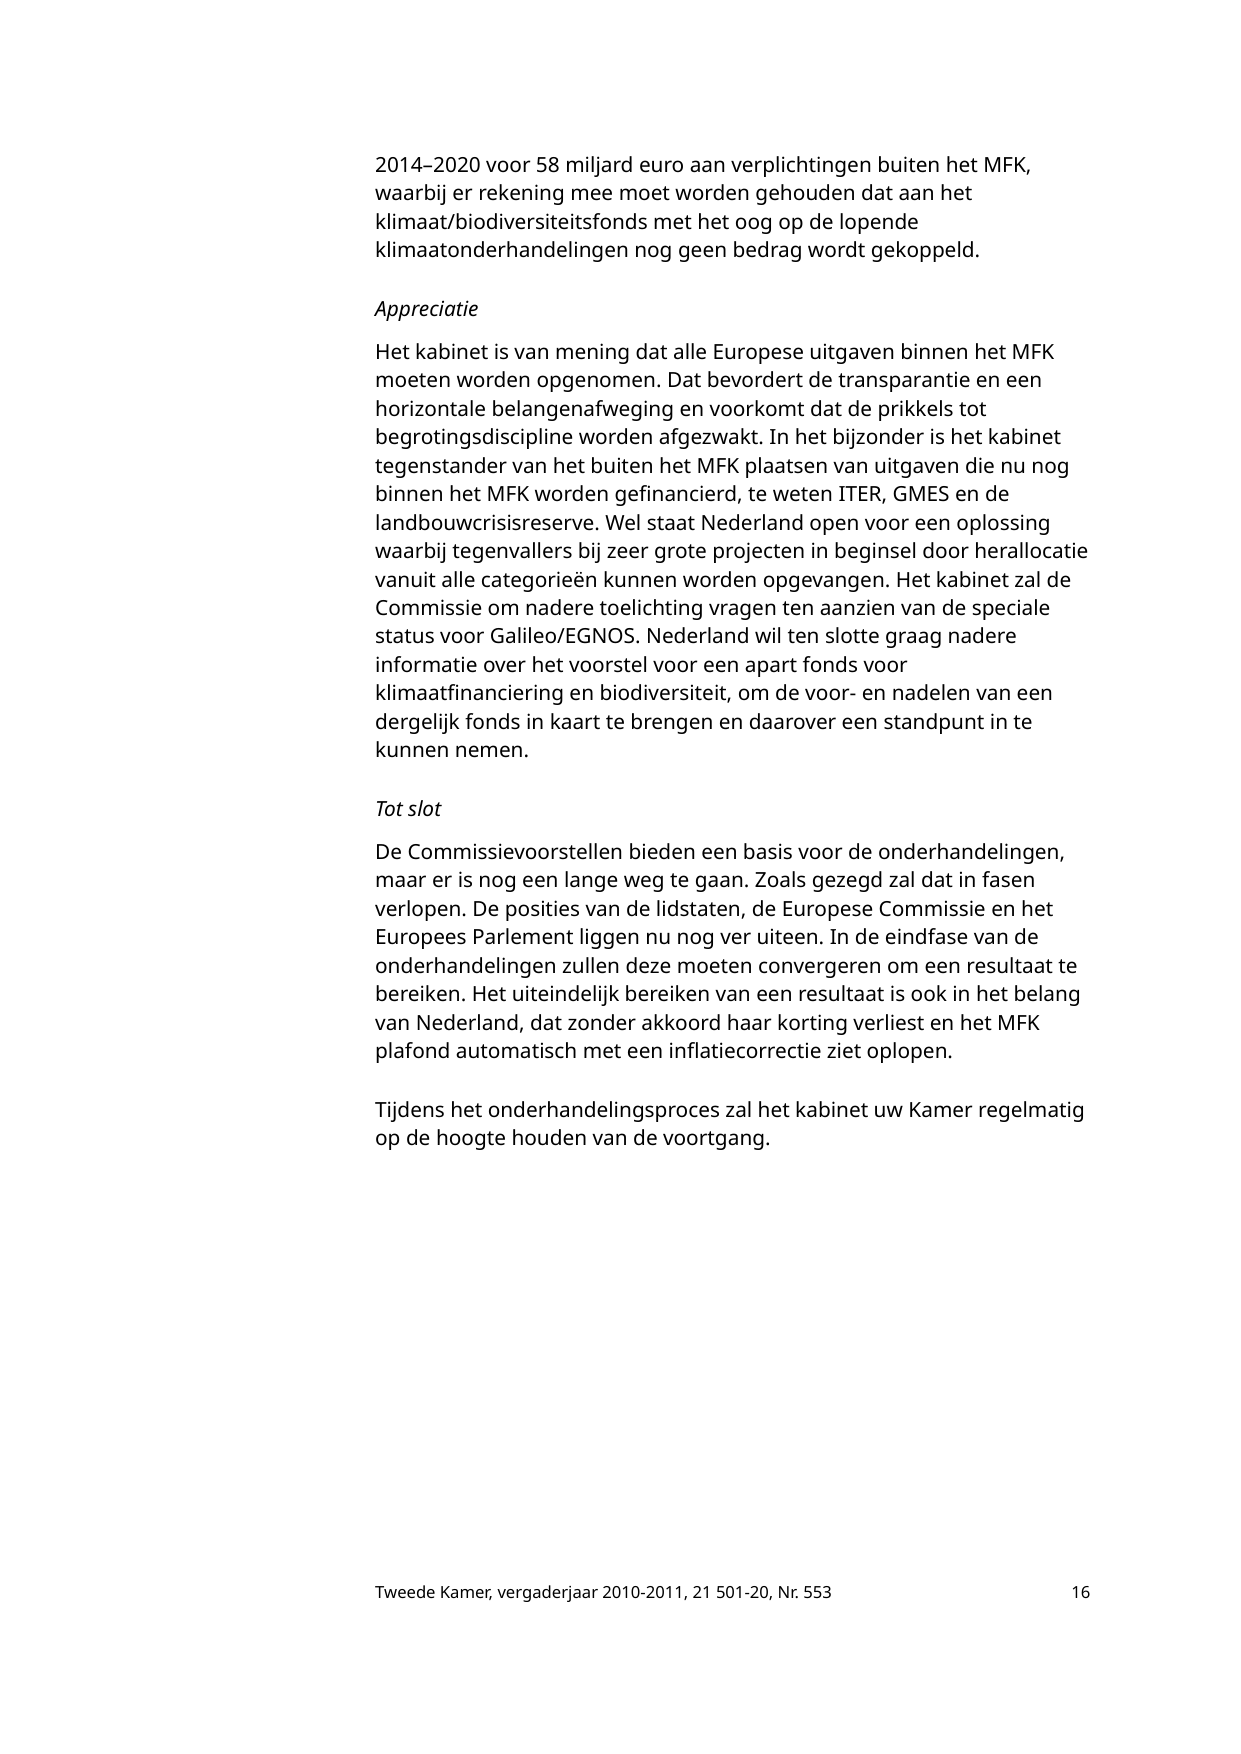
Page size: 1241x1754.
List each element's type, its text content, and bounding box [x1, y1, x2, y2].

text De Commissievoorstellen bieden een basis voor de onderhandelingen, maar er is nog een lange weg te gaan. Zoals gezegd zal dat in fasen verlopen. De posities van de lidstaten, de Europese Commissie en het Europees Parlement liggen nu nog ver uiteen. In de eindfase van de onderhandelingen zullen deze moeten convergeren om een resultaat te bereiken. Het uiteindelijk bereiken van een resultaat is ook in het belang van Nederland, dat zonder akkoord haar korting verliest en het MFK plafond automatisch met een inflatiecorrectie ziet oplopen. [375, 1008, 1090, 1235]
text Appreciatie [375, 464, 1090, 493]
text Zoals eerder vermeld wil de Commissie een aantal instrumenten (deels) buiten het MFK kunnen financieren. Onder het huidige MFK worden het Europees ontwikkelingsfonds, het solidariteitsfonds, het flexibiliteitsinstrument, het globaliseringsfonds en de noodhulpreserve geheel of gedeeltelijk buiten het MFK gefinancierd. De Commissie wil dit zo houden en stelt daarnaast voor om twee grote projecten, het kernfusieproject ITER en het aardobservatiesysteem GMES, buiten het MFK te plaatsen. De satellietnavigatiesystemen Galileo en EGNOS zouden wel binnen het MFK worden gehouden, maar met een gemaximeerde en geoormerkte omvang van het budget van 7 miljard euro voor de hele looptijd van het MFK. Verder wil de Commissie een nieuwe reserve voor crises in de landbouw buiten het MFK creëren, en boeren onder voorwaarden toegang geven tot het globaliseringsfonds. Tot slot voorziet de Commissie een nieuw fonds voor internationale uitgaven aan klimaat en biodiversiteit, waarin nationale en EU-bijdragen worden samengebracht. In totaal voorziet de Commissie in de periode 2014–2020 voor 58 miljard euro aan verplichtingen buiten het MFK, waarbij er rekening mee moet worden gehouden dat aan het klimaat/biodiversiteitsfonds met het oog op de lopende klimaatonderhandelingen nog geen bedrag wordt gekoppeld. [375, 150, 1090, 434]
text Tot slot [375, 964, 1090, 993]
text Tijdens het onderhandelingsproces zal het kabinet uw Kamer regelmatig op de hoogte houden van de voortgang. [375, 1265, 1090, 1322]
text Het kabinet is van mening dat alle Europese uitgaven binnen het MFK moeten worden opgenomen. Dat bevordert de transparantie en een horizontale belangenafweging en voorkomt dat de prikkels tot begrotingsdiscipline worden afgezwakt. In het bijzonder is het kabinet tegenstander van het buiten het MFK plaatsen van uitgaven die nu nog binnen het MFK worden gefinancierd, te weten ITER, GMES en de landbouwcrisisreserve. Wel staat Nederland open voor een oplossing waarbij tegenvallers bij zeer grote projecten in beginsel door herallocatie vanuit alle categorieën kunnen worden opgevangen. Het kabinet zal de Commissie om nadere toelichting vragen ten aanzien van de speciale status voor Galileo/EGNOS. Nederland wil ten slotte graag nadere informatie over het voorstel voor een apart fonds voor klimaatfinanciering en biodiversiteit, om de voor- en nadelen van een dergelijk fonds in kaart te brengen en daarover een standpunt in te kunnen nemen. [375, 508, 1090, 934]
